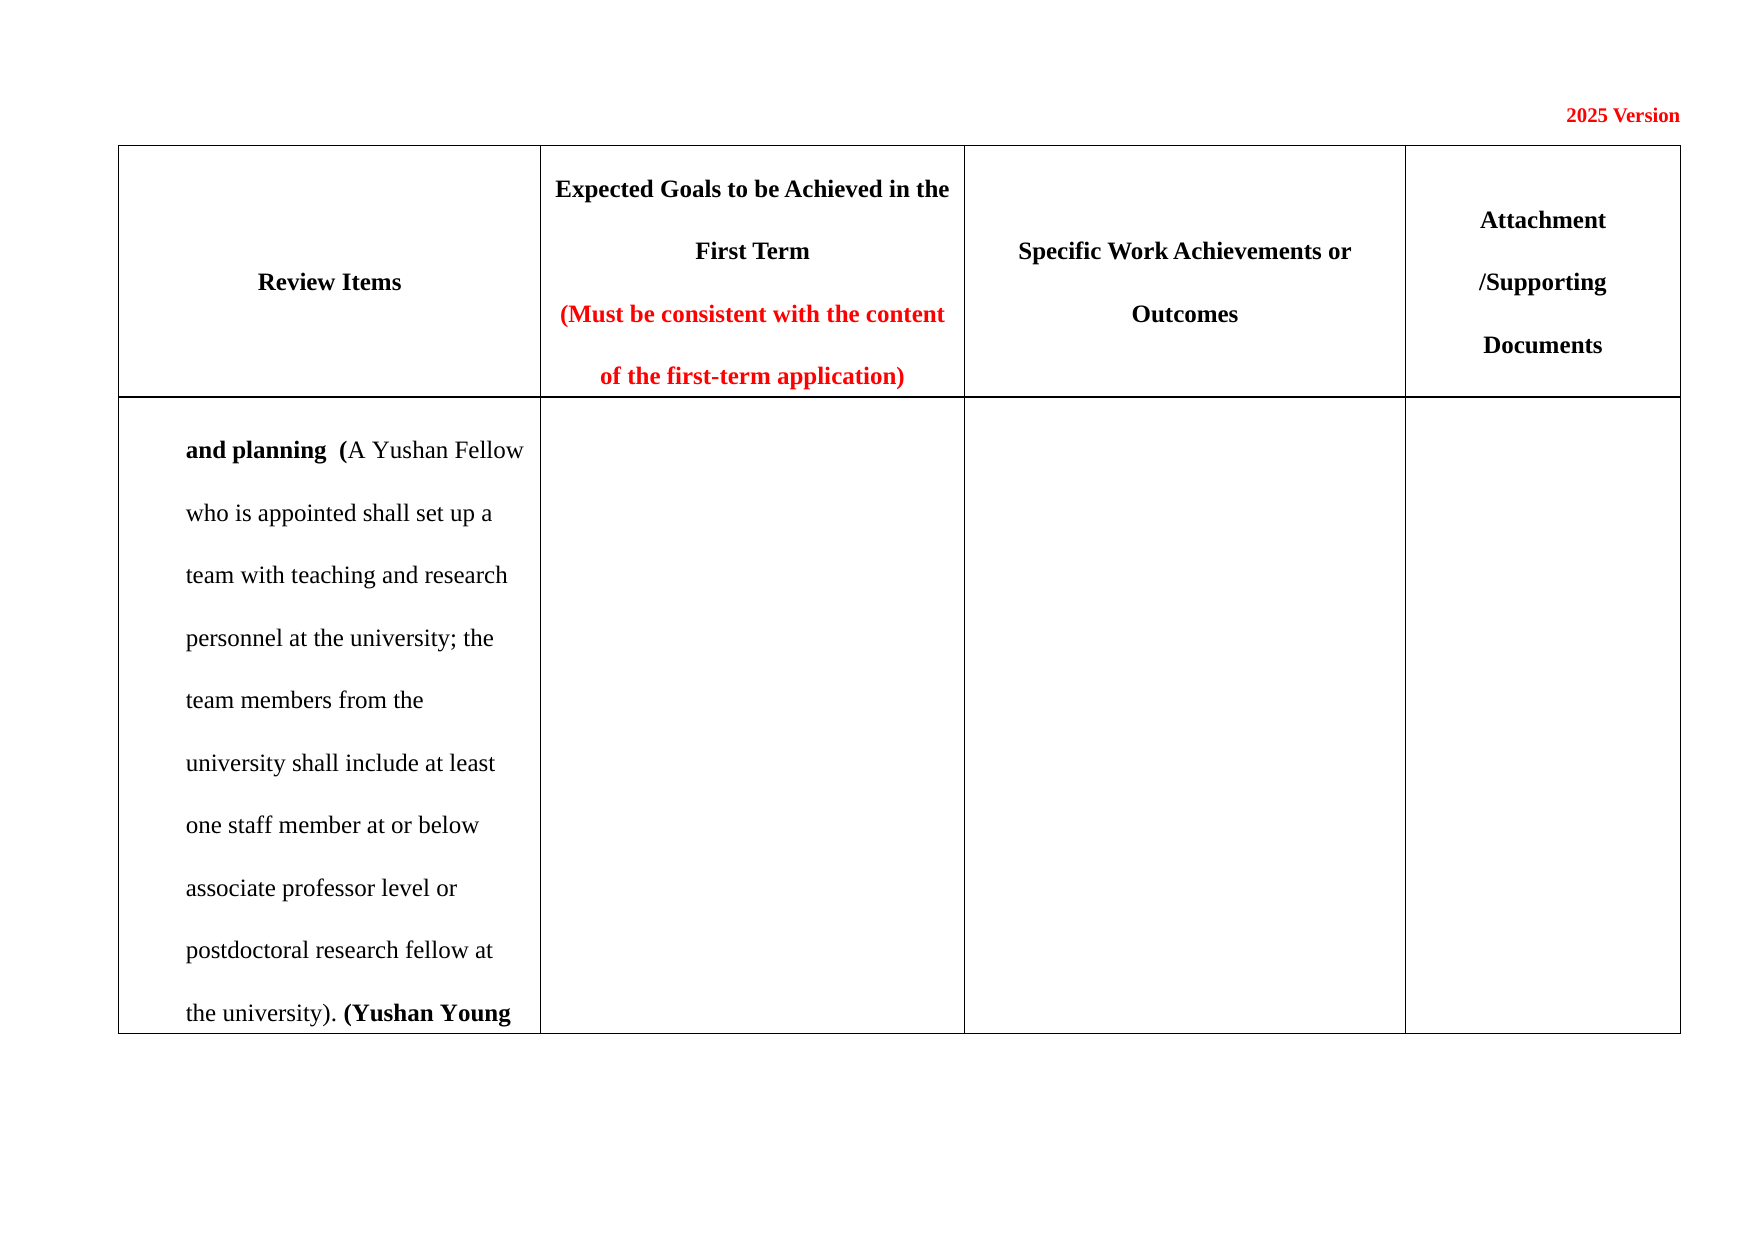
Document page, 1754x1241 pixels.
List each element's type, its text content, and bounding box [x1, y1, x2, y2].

table_cell [1406, 398, 1680, 1033]
table_header Review Items [119, 146, 540, 396]
table_cell [541, 398, 964, 1033]
table_header Attachment /Supporting Documents [1406, 146, 1680, 396]
table_header Specific Work Achievements or Outcomes [965, 146, 1405, 396]
table_cell [965, 398, 1405, 1033]
table_header Expected Goals to be Achieved in the First Term (Must be consistent with the content of the first-term application) [541, 146, 964, 396]
table_cell and planning (A Yushan Fellow who is appointed shall set up a team with teaching and research personnel at the university; the team members from the university shall include at least one staff member at or below associate professor level or postdoctoral research fellow at the university). (Yushan Young [119, 398, 540, 1033]
